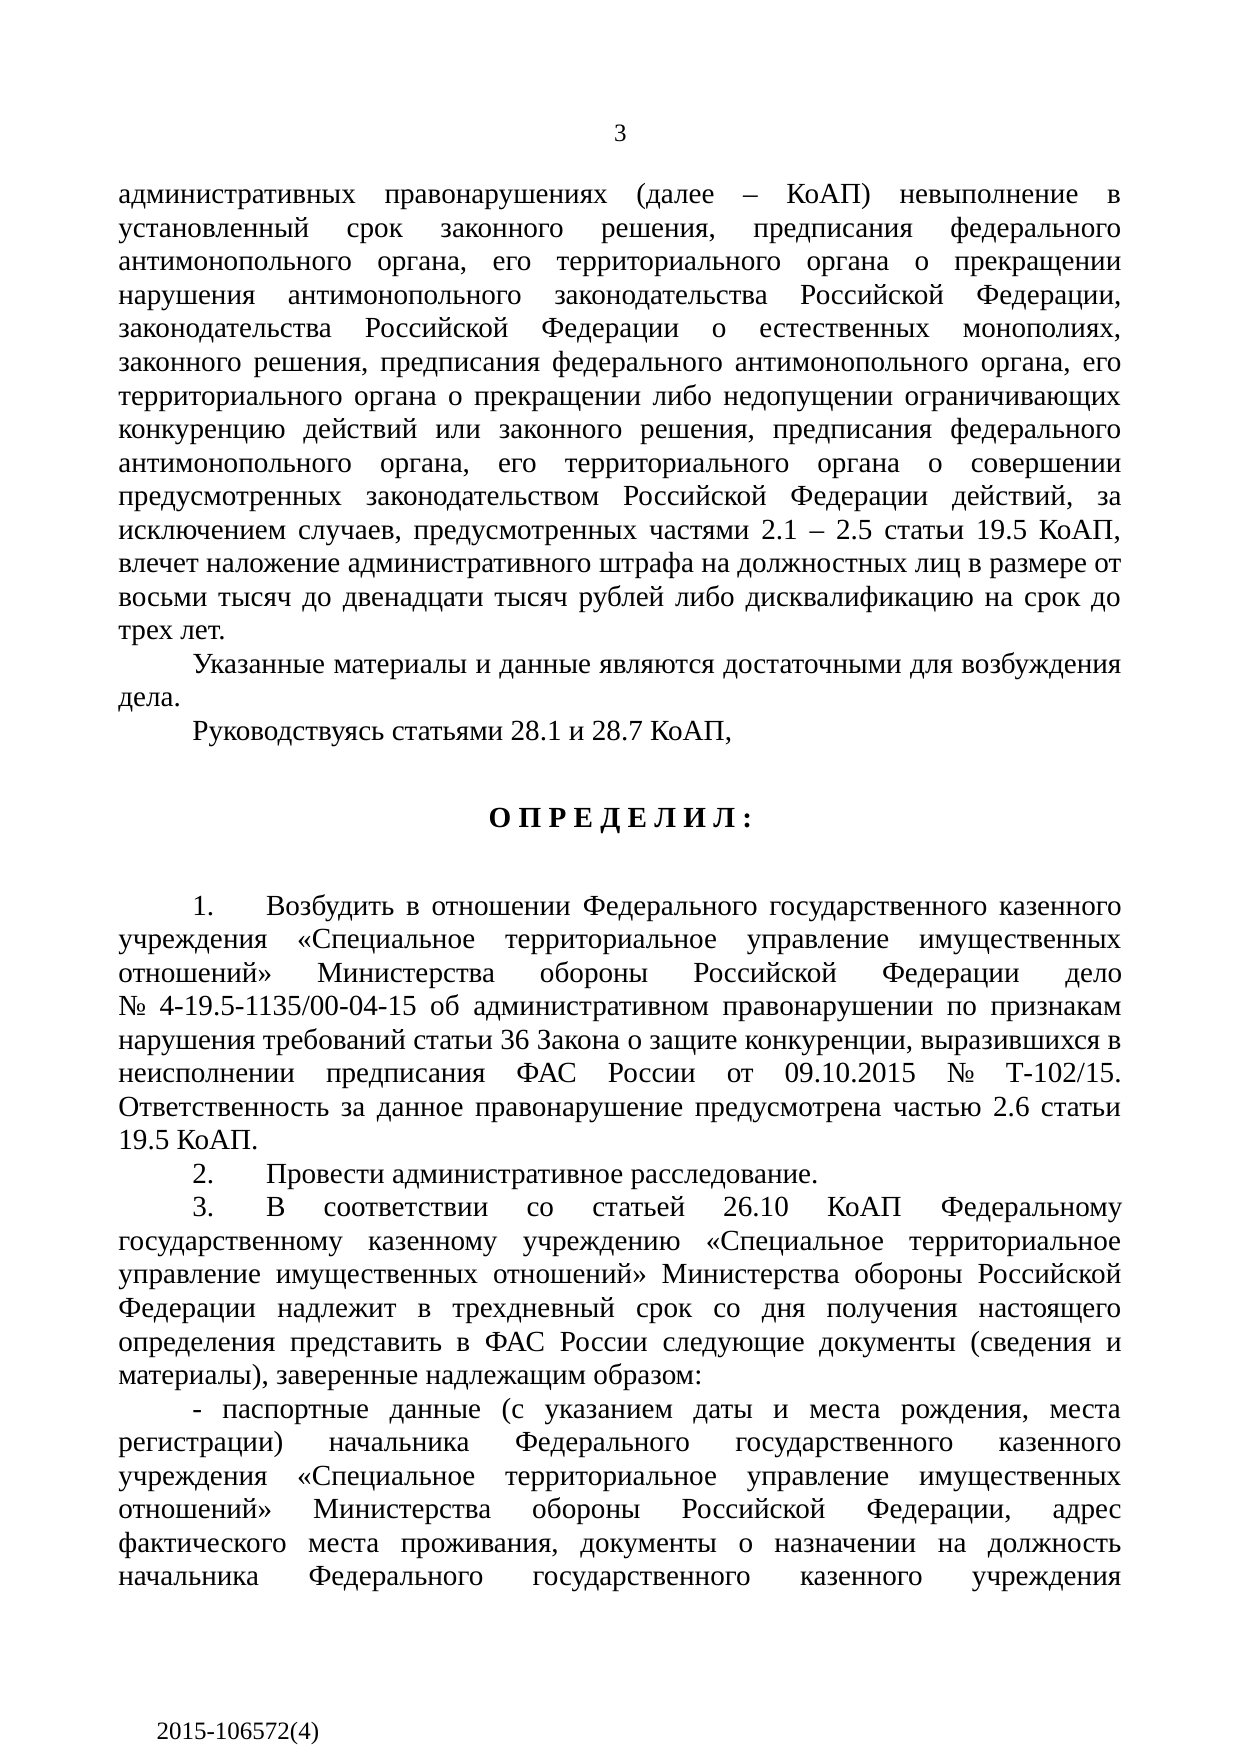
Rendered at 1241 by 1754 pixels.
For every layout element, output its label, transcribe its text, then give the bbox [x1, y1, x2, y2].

text административных правонарушениях (далее – КоАП) невыполнение в установленный срок законного решения, предписания федерального антимонопольного органа, его территориального органа о прекращении нарушения антимонопольного законодательства Российской Федерации, законодательства Российской Федерации о естественных монополиях, законного решения, предписания федерального антимонопольного органа, его территориального органа о прекращении либо недопущении ограничивающих конкуренцию действий или законного решения, предписания федерального антимонопольного органа, его территориального органа о совершении предусмотренных законодательством Российской Федерации действий, за исключением случаев, предусмотренных частями 2.1 – 2.5 статьи 19.5 КоАП, влечет наложение административного штрафа на должностных лиц в размере от восьми тысяч до двенадцати тысяч рублей либо дисквалификацию на срок до трех лет. Указанные материалы и данные являются достаточными для возбуждения дела. Руководствуясь статьями 28.1 и 28.7 КоАП, [118, 176, 1122, 747]
text 1. Возбудить в отношении Федерального государственного казенного учреждения «Специальное территориальное управление имущественных отношений» Министерства обороны Российской Федерации дело № 4-19.5-1135/00-04-15 об административном правонарушении по признакам нарушения требований статьи 36 Закона о защите конкуренции, выразившихся в неисполнении предписания ФАС России от 09.10.2015 № Т-102/15. Ответственность за данное правонарушение предусмотрена частью 2.6 статьи 19.5 КоАП. 2. Провести административное расследование. 3. В соответствии со статьей 26.10 КоАП Федеральному государственному казенному учреждению «Специальное территориальное управление имущественных отношений» Министерства обороны Российской Федерации надлежит в трехдневный срок со дня получения настоящего определения представить в ФАС России следующие документы (сведения и материалы), заверенные надлежащим образом: - паспортные данные (с указанием даты и места рождения, места регистрации) начальника Федерального государственного казенного учреждения «Специальное территориальное управление имущественных отношений» Министерства обороны Российской Федерации, адрес фактического места проживания, документы о назначении на должность начальника Федерального государственного казенного учреждения [118, 888, 1122, 1592]
text О П Р Е Д Е Л И Л : [118, 800, 1122, 834]
